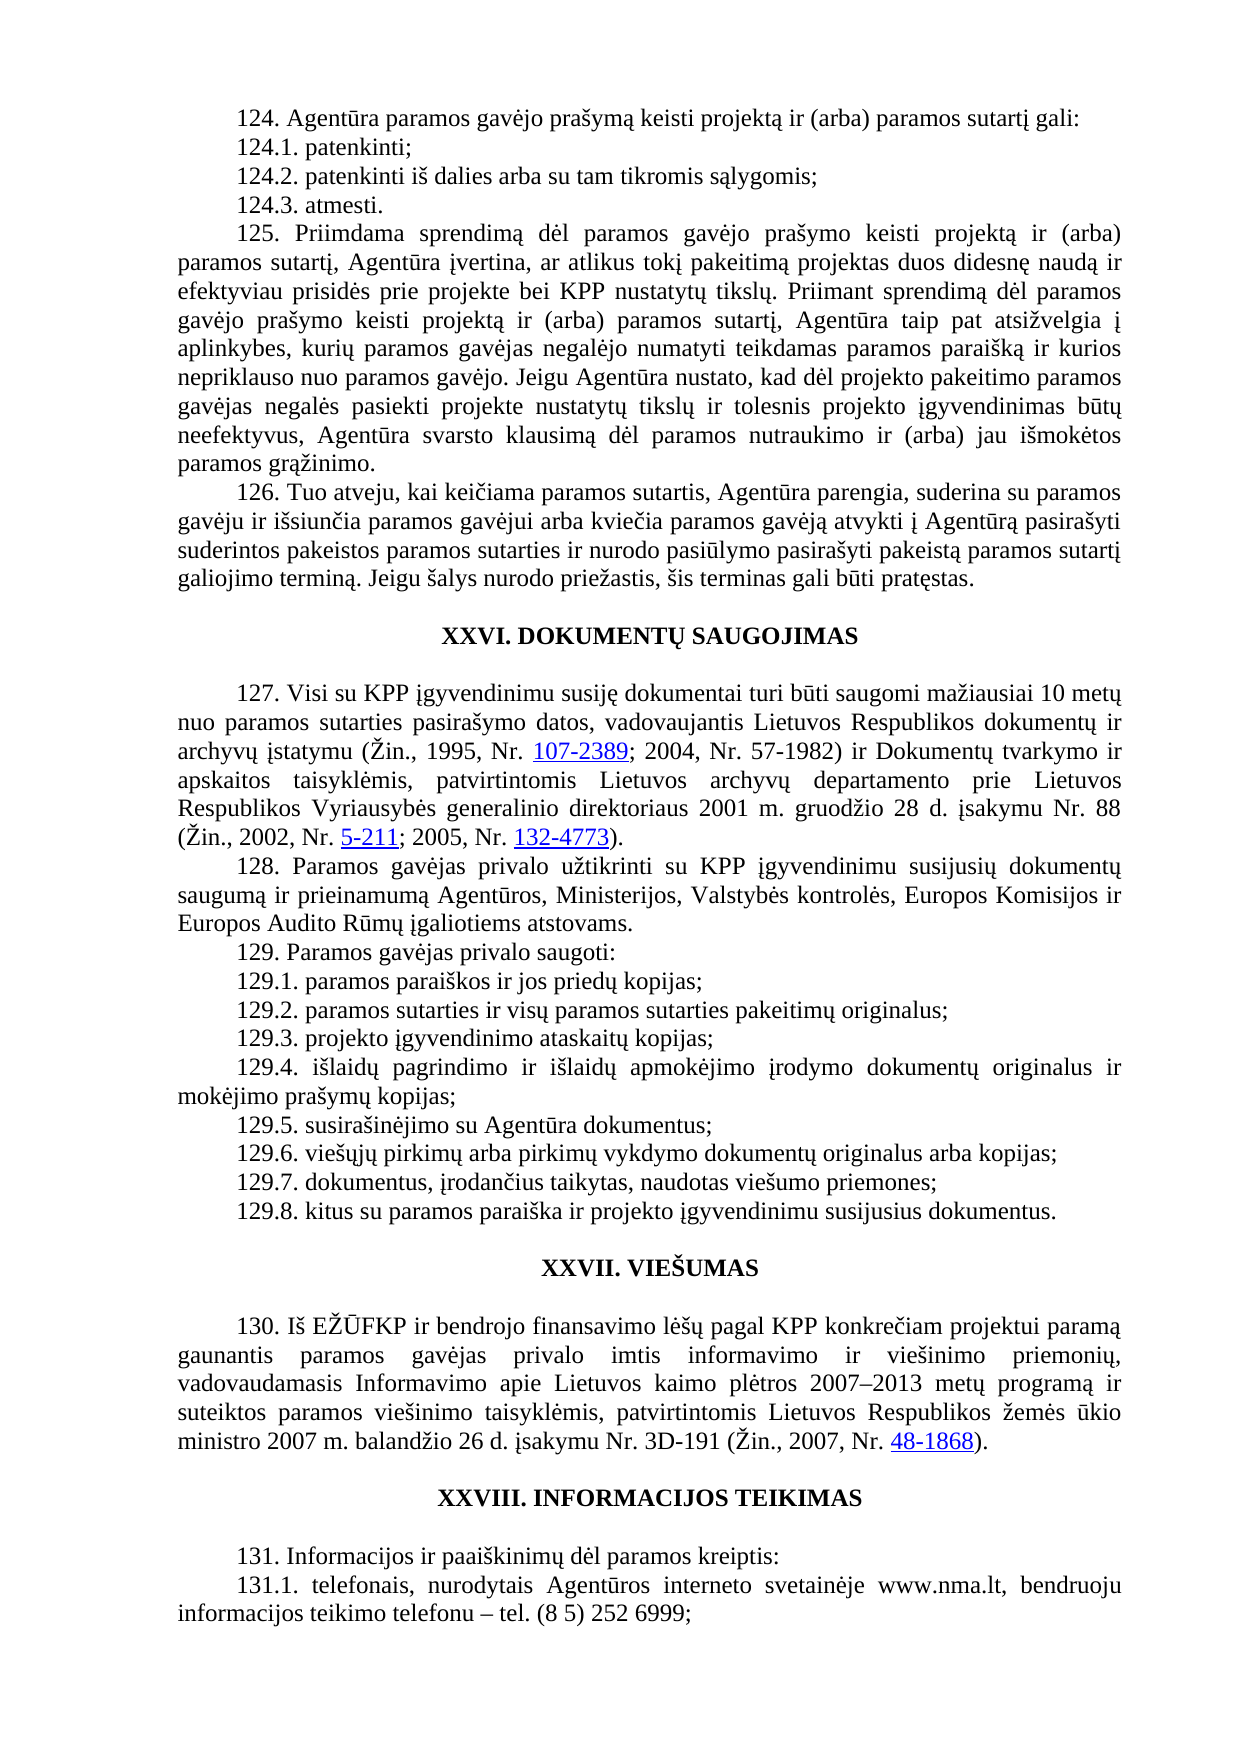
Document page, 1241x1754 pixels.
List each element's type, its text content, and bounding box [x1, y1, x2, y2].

text 131.1. telefonais, nurodytais Agentūros interneto svetainėje www.nma.lt, bendruoju informacijos teikimo telefonu – tel. (8 5) 252 6999; [177, 1570, 1122, 1627]
text 129.3. projekto įgyvendinimo ataskaitų kopijas; [177, 1023, 1122, 1052]
text 129.1. paramos paraiškos ir jos priedų kopijas; [177, 966, 1122, 995]
text 129.5. susirašinėjimo su Agentūra dokumentus; [177, 1110, 1122, 1138]
text 127. Visi su KPP įgyvendinimu susiję dokumentai turi būti saugomi mažiausiai 10 metų nuo paramos sutarties pasirašymo datos, vadovaujantis Lietuvos Respublikos dokumentų ir archyvų įstatymu (Žin., 1995, Nr. 107-2389; 2004, Nr. 57-1982) ir Dokumentų tvarkymo ir apskaitos taisyklėmis, patvirtintomis Lietuvos archyvų departamento prie Lietuvos Respublikos Vyriausybės generalinio direktoriaus 2001 m. gruodžio 28 d. įsakymu Nr. 88 (Žin., 2002, Nr. 5-211; 2005, Nr. 132-4773). [177, 678, 1122, 851]
text 130. Iš EŽŪFKP ir bendrojo finansavimo lėšų pagal KPP konkrečiam projektui paramą gaunantis paramos gavėjas privalo imtis informavimo ir viešinimo priemonių, vadovaudamasis Informavimo apie Lietuvos kaimo plėtros 2007–2013 metų programą ir suteiktos paramos viešinimo taisyklėmis, patvirtintomis Lietuvos Respublikos žemės ūkio ministro 2007 m. balandžio 26 d. įsakymu Nr. 3D-191 (Žin., 2007, Nr. 48-1868). [177, 1311, 1122, 1455]
text XXVII. VIEŠUMAS [177, 1253, 1122, 1282]
text 129.2. paramos sutarties ir visų paramos sutarties pakeitimų originalus; [177, 995, 1122, 1023]
text 125. Priimdama sprendimą dėl paramos gavėjo prašymo keisti projektą ir (arba) paramos sutartį, Agentūra įvertina, ar atlikus tokį pakeitimą projektas duos didesnę naudą ir efektyviau prisidės prie projekte bei KPP nustatytų tikslų. Priimant sprendimą dėl paramos gavėjo prašymo keisti projektą ir (arba) paramos sutartį, Agentūra taip pat atsižvelgia į aplinkybes, kurių paramos gavėjas negalėjo numatyti teikdamas paramos paraišką ir kurios nepriklauso nuo paramos gavėjo. Jeigu Agentūra nustato, kad dėl projekto pakeitimo paramos gavėjas negalės pasiekti projekte nustatytų tikslų ir tolesnis projekto įgyvendinimas būtų neefektyvus, Agentūra svarsto klausimą dėl paramos nutraukimo ir (arba) jau išmokėtos paramos grąžinimo. [177, 218, 1122, 477]
text 124.1. patenkinti; [177, 132, 1122, 161]
text 129.7. dokumentus, įrodančius taikytas, naudotas viešumo priemones; [177, 1167, 1122, 1196]
text 124. Agentūra paramos gavėjo prašymą keisti projektą ir (arba) paramos sutartį gali: [177, 103, 1122, 132]
text 126. Tuo atveju, kai keičiama paramos sutartis, Agentūra parengia, suderina su paramos gavėju ir išsiunčia paramos gavėjui arba kviečia paramos gavėją atvykti į Agentūrą pasirašyti suderintos pakeistos paramos sutarties ir nurodo pasiūlymo pasirašyti pakeistą paramos sutartį galiojimo terminą. Jeigu šalys nurodo priežastis, šis terminas gali būti pratęstas. [177, 477, 1122, 592]
text 129. Paramos gavėjas privalo saugoti: [177, 937, 1122, 966]
text XXVIII. INFORMACIJOS TEIKIMAS [177, 1483, 1122, 1512]
text 131. Informacijos ir paaiškinimų dėl paramos kreiptis: [177, 1541, 1122, 1570]
text 128. Paramos gavėjas privalo užtikrinti su KPP įgyvendinimu susijusių dokumentų saugumą ir prieinamumą Agentūros, Ministerijos, Valstybės kontrolės, Europos Komisijos ir Europos Audito Rūmų įgaliotiems atstovams. [177, 851, 1122, 937]
text 129.8. kitus su paramos paraiška ir projekto įgyvendinimu susijusius dokumentus. [177, 1196, 1122, 1225]
text XXVI. DOKUMENTŲ SAUGOJIMAS [177, 621, 1122, 650]
text 124.2. patenkinti iš dalies arba su tam tikromis sąlygomis; [177, 161, 1122, 190]
text 129.4. išlaidų pagrindimo ir išlaidų apmokėjimo įrodymo dokumentų originalus ir mokėjimo prašymų kopijas; [177, 1052, 1122, 1110]
text 124.3. atmesti. [177, 190, 1122, 218]
text 129.6. viešųjų pirkimų arba pirkimų vykdymo dokumentų originalus arba kopijas; [177, 1138, 1122, 1167]
